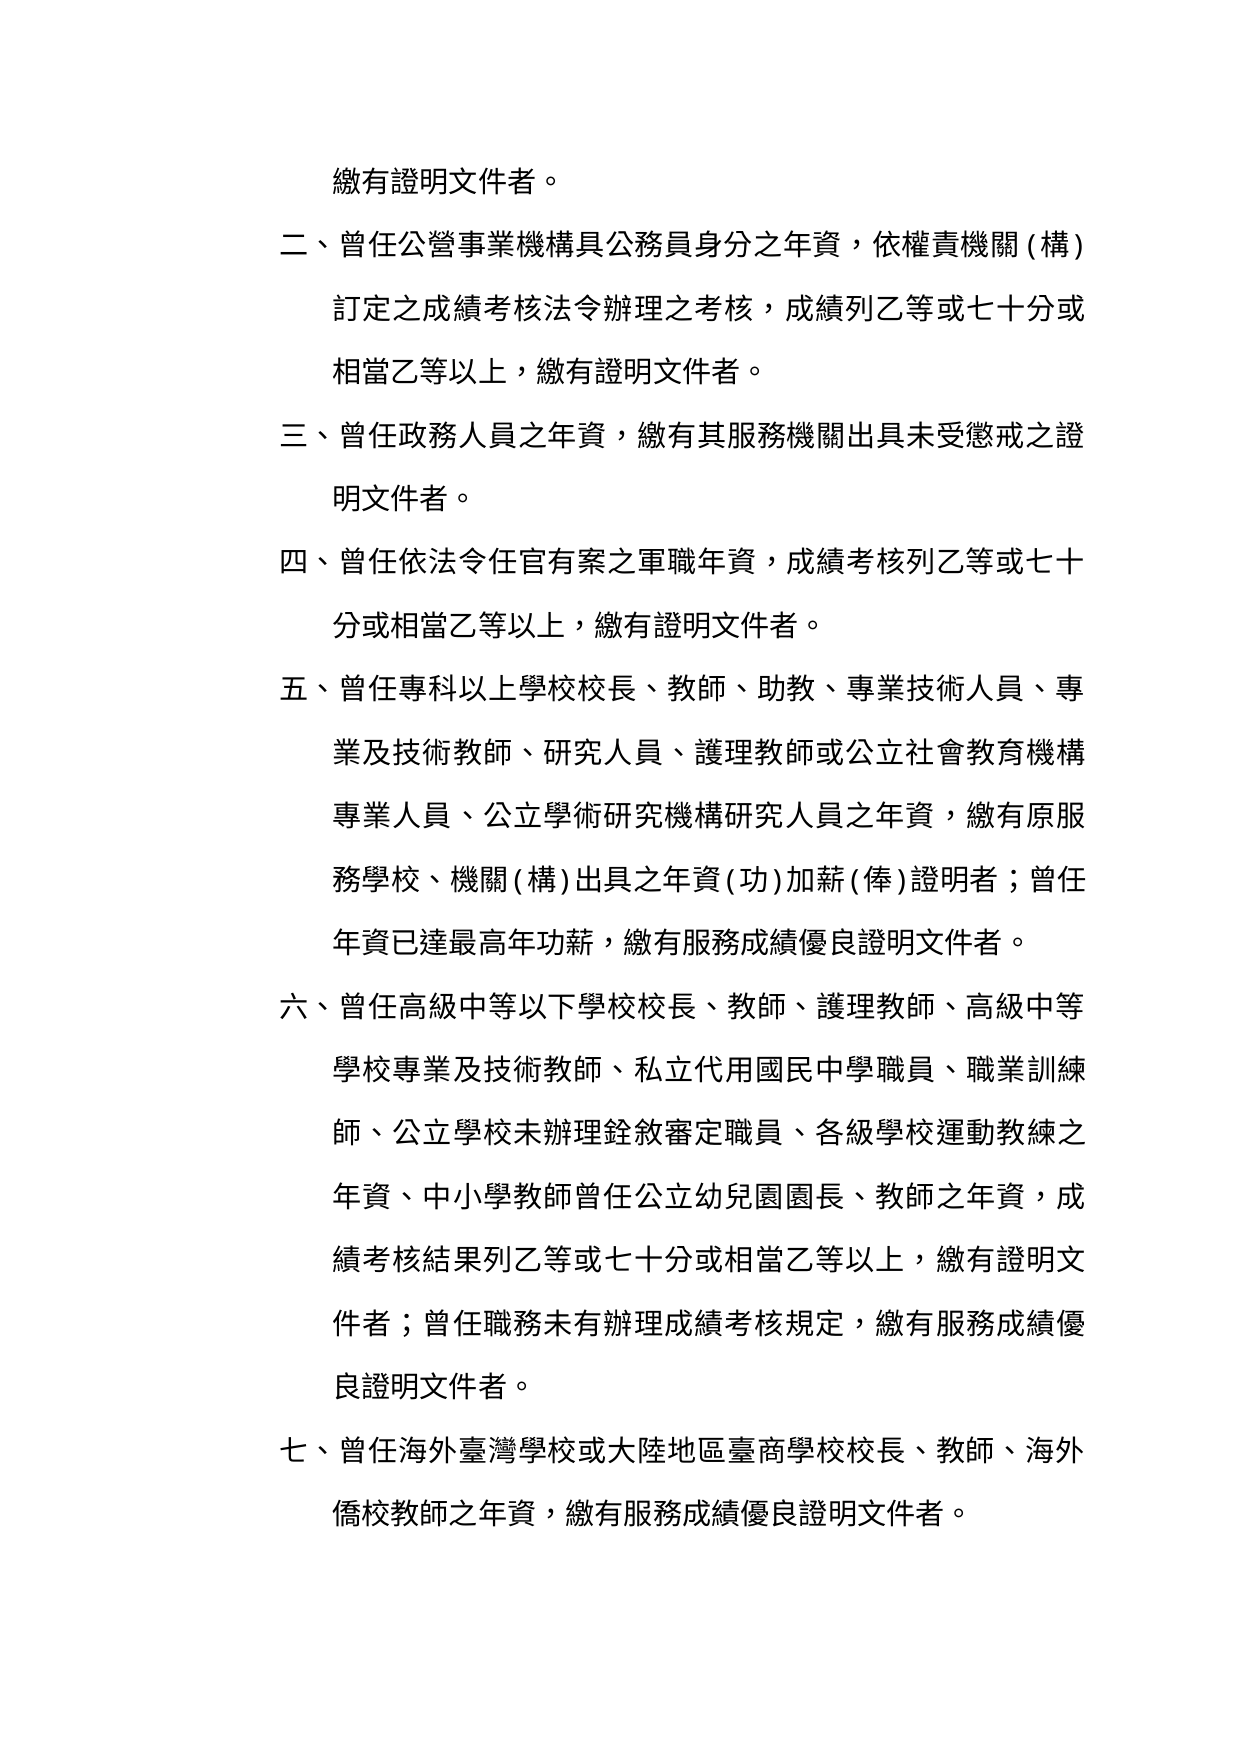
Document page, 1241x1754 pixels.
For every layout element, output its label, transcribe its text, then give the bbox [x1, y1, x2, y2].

text 五、曾任專科以上學校校長、教師、助教、專業技術人員、專業及技術教師、研究人員、護理教師或公立社會教育機構專業人員、公立學術研究機構研究人員之年資，繳有原服務學校、機關(構)出具之年資(功)加薪(俸)證明者；曾任年資已達最高年功薪，繳有服務成績優良證明文件者。 [279, 666, 1087, 962]
text 二、曾任公營事業機構具公務員身分之年資，依權責機關(構)訂定之成績考核法令辦理之考核，成績列乙等或七十分或相當乙等以上，繳有證明文件者。 [279, 222, 1087, 391]
text 繳有證明文件者。 [279, 158, 1087, 201]
text 三、曾任政務人員之年資，繳有其服務機關出具未受懲戒之證明文件者。 [279, 412, 1087, 518]
text 四、曾任依法令任官有案之軍職年資，成績考核列乙等或七十分或相當乙等以上，繳有證明文件者。 [279, 539, 1087, 645]
text 七、曾任海外臺灣學校或大陸地區臺商學校校長、教師、海外僑校教師之年資，繳有服務成績優良證明文件者。 [279, 1427, 1087, 1533]
text 六、曾任高級中等以下學校校長、教師、護理教師、高級中等學校專業及技術教師、私立代用國民中學職員、職業訓練師、公立學校未辦理銓敘審定職員、各級學校運動教練之年資、中小學教師曾任公立幼兒園園長、教師之年資，成績考核結果列乙等或七十分或相當乙等以上，繳有證明文件者；曾任職務未有辦理成績考核規定，繳有服務成績優良證明文件者。 [279, 983, 1087, 1406]
